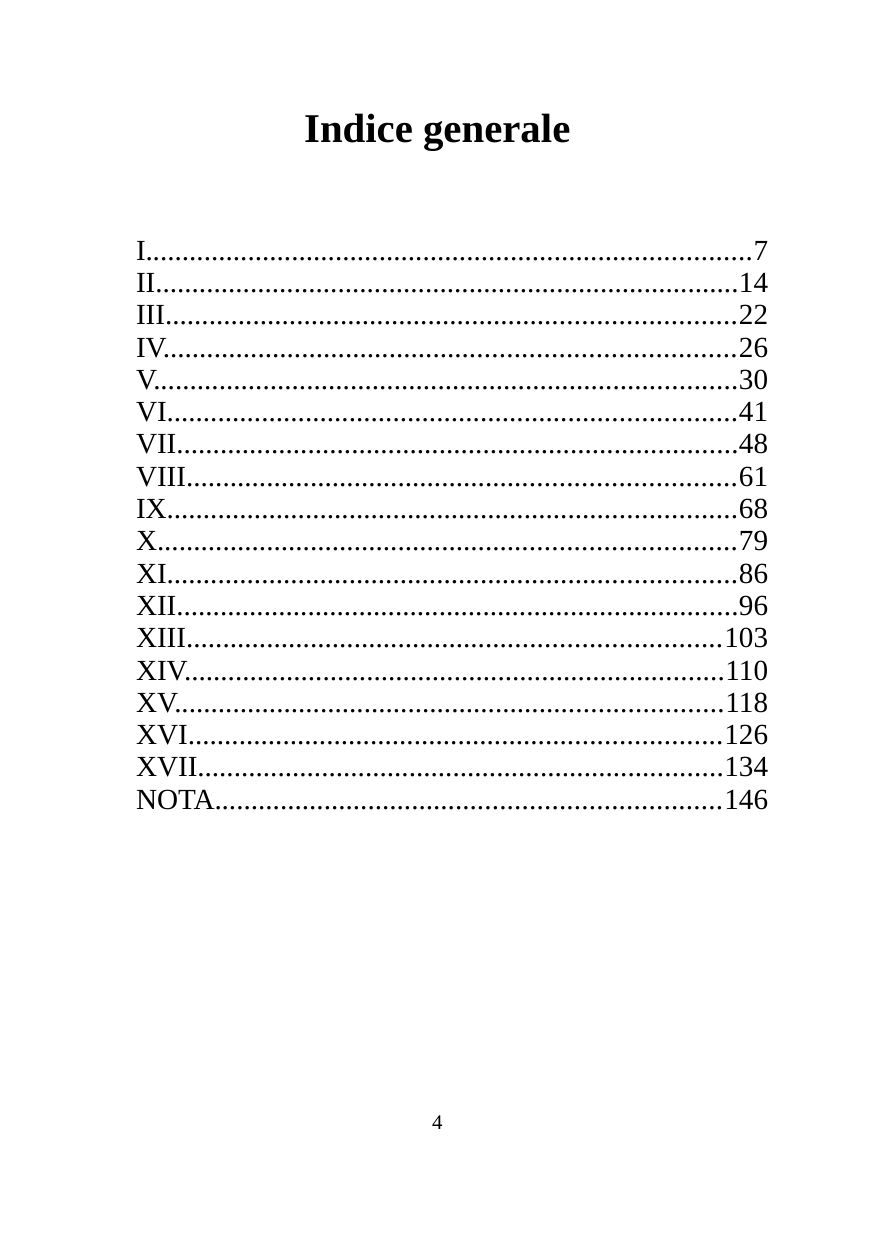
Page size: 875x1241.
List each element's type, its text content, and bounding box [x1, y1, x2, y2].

text XII. 96 [136, 589, 768, 622]
text XV. 118 [136, 686, 768, 718]
text II. 14 [136, 266, 768, 299]
text VII. 48 [136, 428, 768, 460]
text XIII. 103 [136, 622, 768, 654]
text XI. 86 [136, 557, 768, 589]
text IV. 26 [136, 331, 768, 363]
text VI. 41 [136, 396, 768, 428]
subtitle Indice generale [106, 106, 768, 151]
text VIII. 61 [136, 460, 768, 492]
text V. 30 [136, 363, 768, 396]
text XIV. 110 [136, 654, 768, 686]
text X. 79 [136, 525, 768, 557]
text III. 22 [136, 299, 768, 331]
text IX. 68 [136, 492, 768, 525]
text I. 7 [136, 234, 768, 266]
text XVII. 134 [136, 751, 768, 783]
text NOTA. 146 [136, 783, 768, 815]
text XVI. 126 [136, 718, 768, 751]
